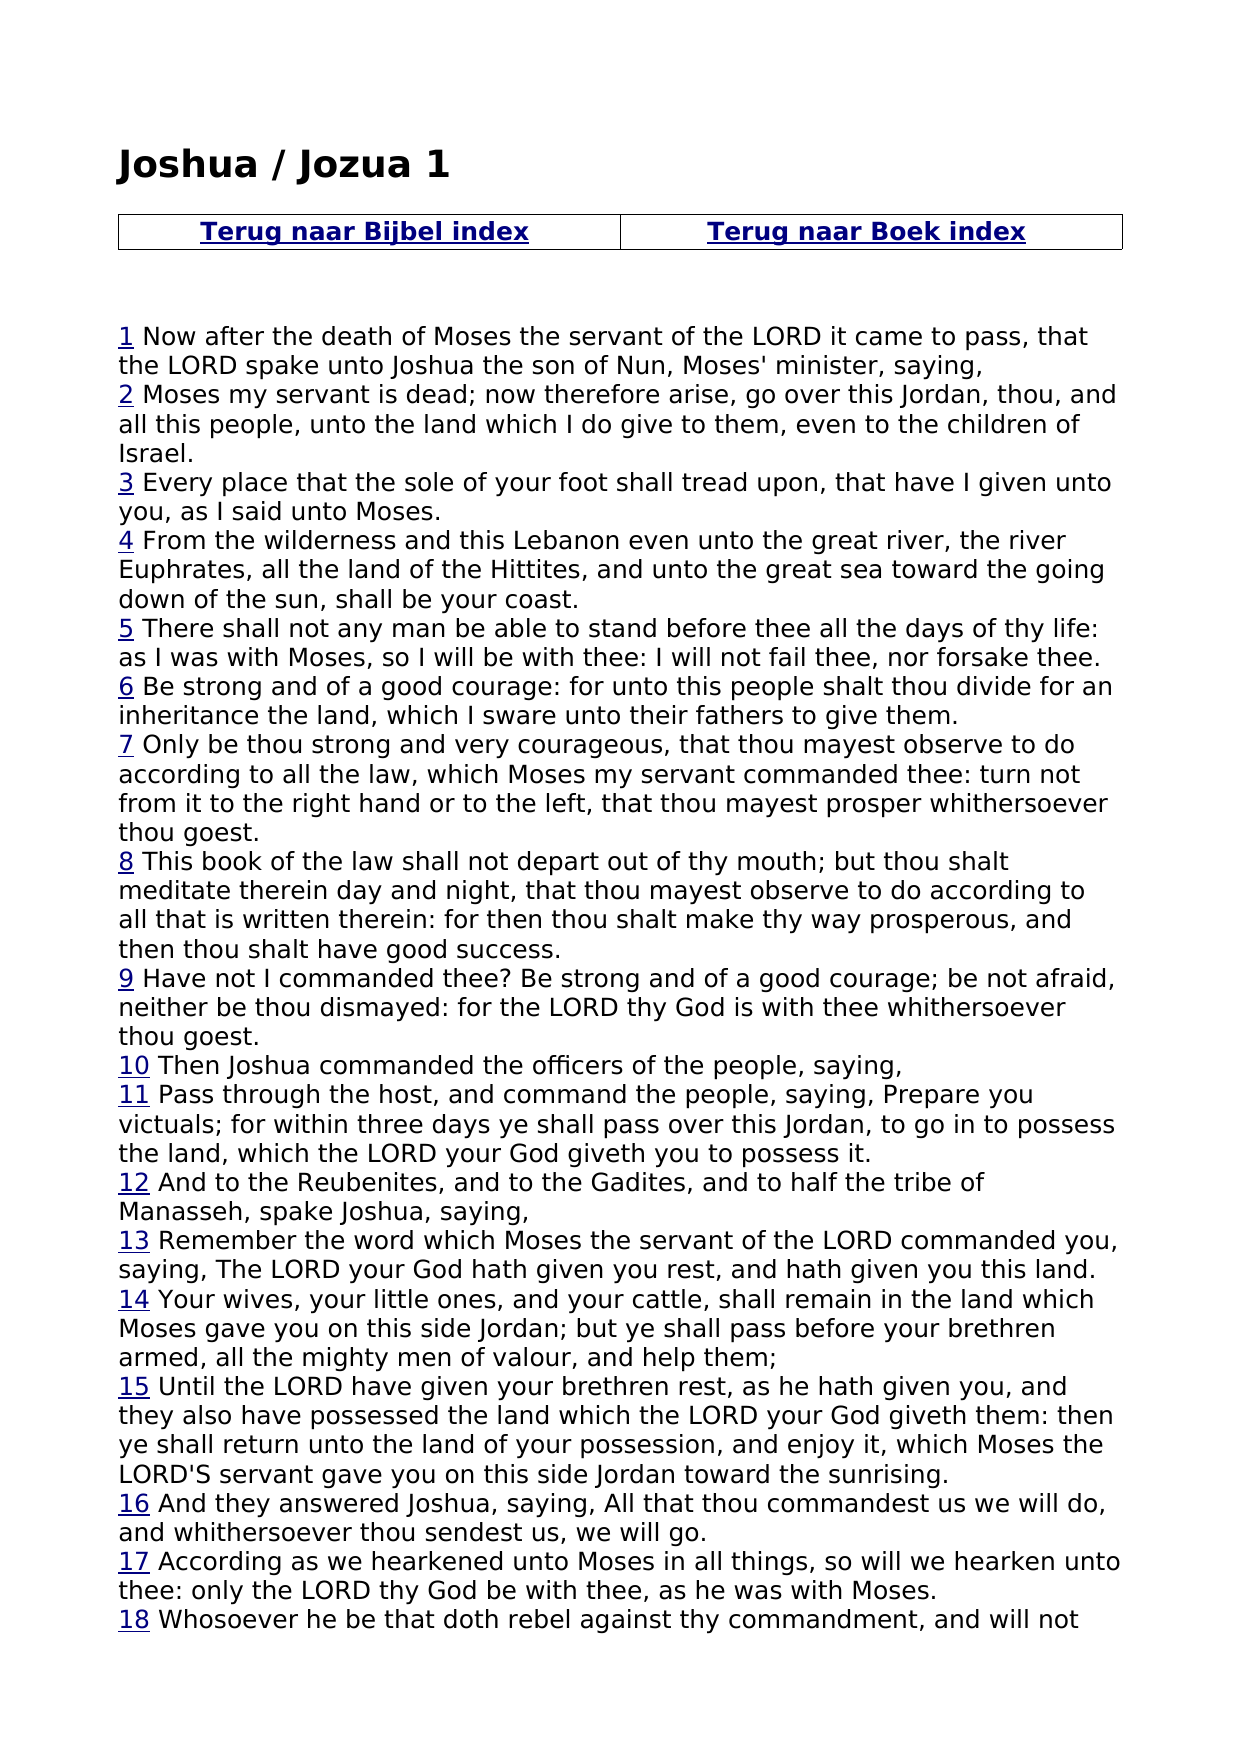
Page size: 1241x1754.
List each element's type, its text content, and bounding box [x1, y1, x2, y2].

table_header Terug naar Boek index [621, 215, 1122, 249]
subtitle Joshua / Jozua 1 [118, 143, 1122, 187]
text 1 Now after the death of Moses the servant of the LORD it came to pass, that the LORD spake unto Joshua the son of Nun, Moses' minister, saying, 2 Moses my servant is dead; now therefore arise, go over this Jordan, thou, and all this people, unto the land which I do give to them, even to the children of Israel. 3 Every place that the sole of your foot shall tread upon, that have I given unto you, as I said unto Moses. 4 From the wilderness and this Lebanon even unto the great river, the river Euphrates, all the land of the Hittites, and unto the great sea toward the going down of the sun, shall be your coast. 5 There shall not any man be able to stand before thee all the days of thy life: as I was with Moses, so I will be with thee: I will not fail thee, nor forsake thee. 6 Be strong and of a good courage: for unto this people shalt thou divide for an inheritance the land, which I sware unto their fathers to give them. 7 Only be thou strong and very courageous, that thou mayest observe to do according to all the law, which Moses my servant commanded thee: turn not from it to the right hand or to the left, that thou mayest prosper whithersoever thou goest. 8 This book of the law shall not depart out of thy mouth; but thou shalt meditate therein day and night, that thou mayest observe to do according to all that is written therein: for then thou shalt make thy way prosperous, and then thou shalt have good success. 9 Have not I commanded thee? Be strong and of a good courage; be not afraid, neither be thou dismayed: for the LORD thy God is with thee whithersoever thou goest. 10 Then Joshua commanded the officers of the people, saying, 11 Pass through the host, and command the people, saying, Prepare you victuals; for within three days ye shall pass over this Jordan, to go in to possess the land, which the LORD your God giveth you to possess it. 12 And to the Reubenites, and to the Gadites, and to half the tribe of Manasseh, spake Joshua, saying, 13 Remember the word which Moses the servant of the LORD commanded you, saying, The LORD your God hath given you rest, and hath given you this land. 14 Your wives, your little ones, and your cattle, shall remain in the land which Moses gave you on this side Jordan; but ye shall pass before your brethren armed, all the mighty men of valour, and help them; 15 Until the LORD have given your brethren rest, as he hath given you, and they also have possessed the land which the LORD your God giveth them: then ye shall return unto the land of your possession, and enjoy it, which Moses the LORD'S servant gave you on this side Jordan toward the sunrising. 16 And they answered Joshua, saying, All that thou commandest us we will do, and whithersoever thou sendest us, we will go. 17 According as we hearkened unto Moses in all things, so will we hearken unto thee: only the LORD thy God be with thee, as he was with Moses. 18 Whosoever he be that doth rebel against thy commandment, and will not [118, 264, 1122, 1635]
table_header Terug naar Bijbel index [119, 215, 620, 249]
